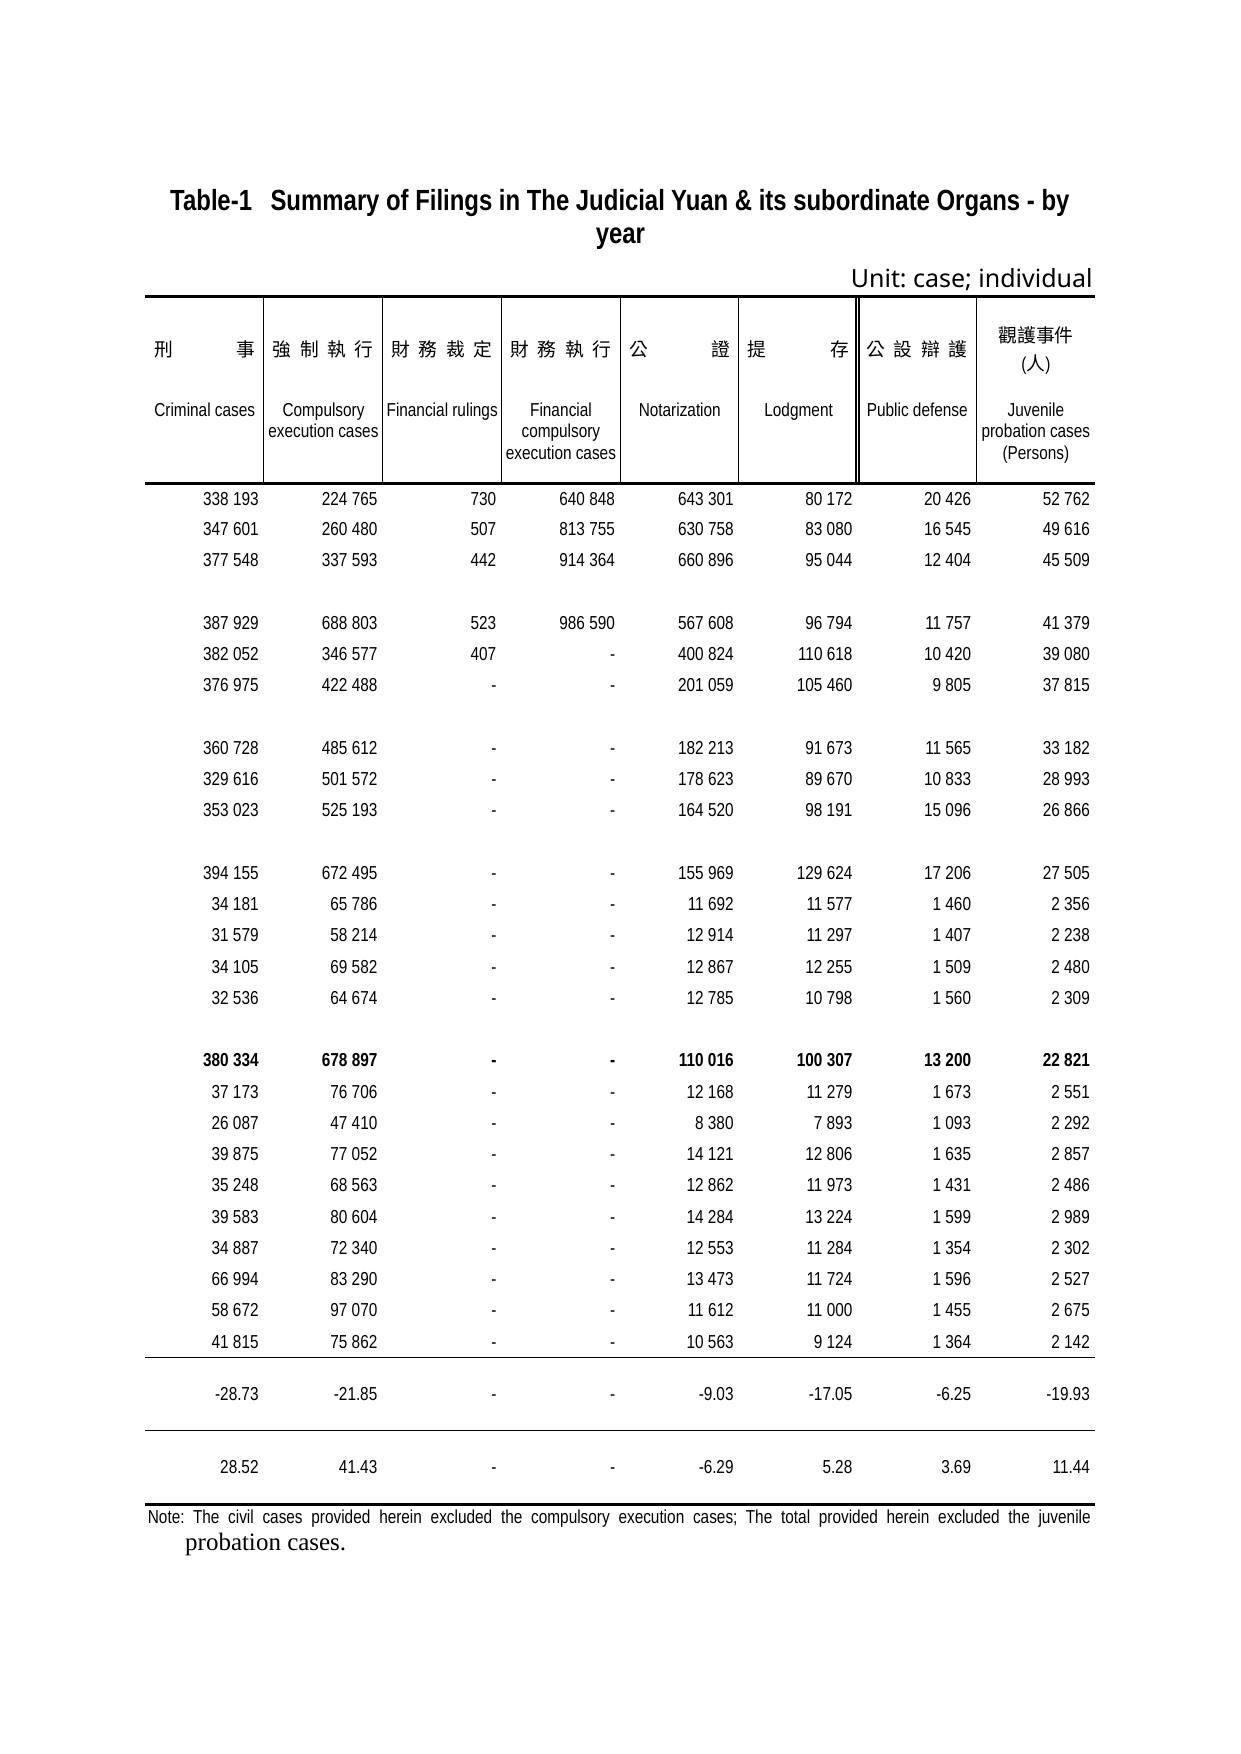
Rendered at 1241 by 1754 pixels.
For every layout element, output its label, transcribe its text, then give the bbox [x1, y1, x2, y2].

table_cell 58 672 [145, 1295, 264, 1326]
table_cell 2 356 [976, 888, 1095, 919]
table_cell 2 551 [976, 1076, 1095, 1107]
table_cell 41.43 [264, 1431, 383, 1503]
table_cell - [501, 1295, 620, 1326]
table_cell Juvenile probation cases (Persons) [977, 399, 1095, 482]
table_cell 26 087 [145, 1107, 264, 1138]
table_cell - [501, 795, 620, 826]
table_cell - [501, 1358, 620, 1430]
table_cell 58 214 [264, 920, 383, 951]
table_cell - [501, 670, 620, 701]
table_cell [383, 576, 501, 607]
table_cell - [383, 670, 501, 701]
table_cell 11 757 [858, 607, 976, 638]
text Note: The civil cases provided herein excluded the compulsory execution cases; The total provided herein excluded the juvenile probation cases. [148, 1506, 1092, 1556]
table_cell [145, 576, 264, 607]
table_cell 630 758 [620, 513, 739, 544]
table_cell - [501, 1138, 620, 1169]
table_cell 260 480 [264, 513, 383, 544]
table_cell 5.28 [739, 1431, 858, 1503]
table_cell 10 563 [620, 1326, 739, 1357]
text Table-1 Summary of Filings in The Judicial Yuan & its subordinate Organs - by year [148, 183, 1092, 250]
table_cell 12 806 [739, 1138, 858, 1169]
table_cell 525 193 [264, 795, 383, 826]
table_cell 12 168 [620, 1076, 739, 1107]
table_cell 2 238 [976, 920, 1095, 951]
table_cell - [501, 1431, 620, 1503]
table_cell 34 105 [145, 951, 264, 982]
table_cell 164 520 [620, 795, 739, 826]
table_cell - [501, 1170, 620, 1201]
table_cell 2 527 [976, 1263, 1095, 1294]
table_cell 12 862 [620, 1170, 739, 1201]
table_cell 201 059 [620, 670, 739, 701]
table_cell 80 604 [264, 1201, 383, 1232]
table_cell [383, 701, 501, 732]
table_cell 11 577 [739, 888, 858, 919]
table_cell 72 340 [264, 1232, 383, 1263]
table_cell - [501, 638, 620, 669]
table_cell -17.05 [739, 1358, 858, 1430]
table_cell Criminal cases [145, 399, 263, 482]
table_cell [739, 701, 858, 732]
table_cell - [383, 1263, 501, 1294]
table_header 強制執行 [264, 298, 382, 399]
table_cell - [383, 857, 501, 888]
table_cell - [383, 1201, 501, 1232]
table_cell 377 548 [145, 545, 264, 576]
table_cell 507 [383, 513, 501, 544]
table_cell [620, 576, 739, 607]
table_cell 110 016 [620, 1045, 739, 1076]
table_cell [739, 826, 858, 857]
table_cell 224 765 [264, 485, 383, 513]
table_cell - [383, 1326, 501, 1357]
table_cell - [383, 1107, 501, 1138]
table_cell 678 897 [264, 1045, 383, 1076]
table_cell - [501, 857, 620, 888]
table_cell 28.52 [145, 1431, 264, 1503]
table_cell - [383, 888, 501, 919]
table_cell 69 582 [264, 951, 383, 982]
table_cell 9 805 [858, 670, 976, 701]
table_cell 37 815 [976, 670, 1095, 701]
table_cell 32 536 [145, 982, 264, 1013]
table_header 觀護事件 (人) [977, 298, 1095, 399]
table_cell 66 994 [145, 1263, 264, 1294]
table_cell 11.44 [976, 1431, 1095, 1503]
table_cell [145, 1013, 264, 1044]
table_cell -21.85 [264, 1358, 383, 1430]
table_cell - [501, 1201, 620, 1232]
table_cell 110 618 [739, 638, 858, 669]
table_cell 39 583 [145, 1201, 264, 1232]
table_cell 10 798 [739, 982, 858, 1013]
table_cell 688 803 [264, 607, 383, 638]
table_cell 394 155 [145, 857, 264, 888]
table_cell [620, 701, 739, 732]
table_cell 1 560 [858, 982, 976, 1013]
table_cell [264, 701, 383, 732]
table_cell - [383, 1232, 501, 1263]
table_cell 640 848 [501, 485, 620, 513]
table_cell 11 724 [739, 1263, 858, 1294]
table_cell 11 279 [739, 1076, 858, 1107]
table_cell [145, 701, 264, 732]
table_cell - [383, 920, 501, 951]
table_cell 523 [383, 607, 501, 638]
table_cell 400 824 [620, 638, 739, 669]
table_cell 442 [383, 545, 501, 576]
table_cell 12 785 [620, 982, 739, 1013]
table_cell 10 420 [858, 638, 976, 669]
table_cell - [383, 1138, 501, 1169]
table_cell 11 284 [739, 1232, 858, 1263]
table_cell 2 486 [976, 1170, 1095, 1201]
table_cell 1 093 [858, 1107, 976, 1138]
table_cell [501, 701, 620, 732]
table_cell [501, 826, 620, 857]
table_cell [858, 576, 976, 607]
table_cell - [501, 732, 620, 763]
table_cell - [501, 1232, 620, 1263]
table_cell -6.29 [620, 1431, 739, 1503]
table_cell 347 601 [145, 513, 264, 544]
table_cell 91 673 [739, 732, 858, 763]
table_cell - [383, 982, 501, 1013]
table_cell 1 460 [858, 888, 976, 919]
table_cell 380 334 [145, 1045, 264, 1076]
table_cell 13 200 [858, 1045, 976, 1076]
table_cell 2 857 [976, 1138, 1095, 1169]
table_cell 672 495 [264, 857, 383, 888]
table_cell [976, 1013, 1095, 1044]
table_cell [620, 1013, 739, 1044]
table_cell 96 794 [739, 607, 858, 638]
table_cell 407 [383, 638, 501, 669]
table_cell 11 692 [620, 888, 739, 919]
table_cell 11 612 [620, 1295, 739, 1326]
table_cell -9.03 [620, 1358, 739, 1430]
table_cell Notarization [621, 399, 738, 482]
table_cell 2 309 [976, 982, 1095, 1013]
table_cell 1 635 [858, 1138, 976, 1169]
table_cell 41 815 [145, 1326, 264, 1357]
table_cell 20 426 [858, 485, 976, 513]
table_cell 1 407 [858, 920, 976, 951]
table_cell [383, 1013, 501, 1044]
table_cell [383, 826, 501, 857]
table_cell 64 674 [264, 982, 383, 1013]
table_cell 382 052 [145, 638, 264, 669]
table_cell 567 608 [620, 607, 739, 638]
table_header 財務裁定 [383, 298, 501, 399]
table_cell - [383, 795, 501, 826]
table_header 公設辯護 [860, 298, 976, 399]
table_cell 26 866 [976, 795, 1095, 826]
table_cell 77 052 [264, 1138, 383, 1169]
table_cell - [383, 1170, 501, 1201]
table_cell 98 191 [739, 795, 858, 826]
table_cell 83 290 [264, 1263, 383, 1294]
table_cell 12 914 [620, 920, 739, 951]
table_cell 2 989 [976, 1201, 1095, 1232]
table_cell 33 182 [976, 732, 1095, 763]
table_cell [145, 826, 264, 857]
table_cell 12 255 [739, 951, 858, 982]
table_cell 12 553 [620, 1232, 739, 1263]
table_cell 68 563 [264, 1170, 383, 1201]
table_cell 329 616 [145, 763, 264, 794]
table_cell 9 124 [739, 1326, 858, 1357]
table_cell 100 307 [739, 1045, 858, 1076]
table_cell - [383, 1295, 501, 1326]
table_cell 1 599 [858, 1201, 976, 1232]
table_cell 12 404 [858, 545, 976, 576]
table_cell [976, 826, 1095, 857]
table_header 財務執行 [502, 298, 620, 399]
table_cell [501, 576, 620, 607]
table_cell 387 929 [145, 607, 264, 638]
table_cell 95 044 [739, 545, 858, 576]
table_cell -19.93 [976, 1358, 1095, 1430]
table_cell - [501, 1076, 620, 1107]
table_cell 182 213 [620, 732, 739, 763]
table_cell 422 488 [264, 670, 383, 701]
table_cell 3.69 [858, 1431, 976, 1503]
table_cell [976, 576, 1095, 607]
table_cell 2 292 [976, 1107, 1095, 1138]
table_cell 105 460 [739, 670, 858, 701]
table_cell 52 762 [976, 485, 1095, 513]
table_cell 155 969 [620, 857, 739, 888]
table_cell 986 590 [501, 607, 620, 638]
table_cell 83 080 [739, 513, 858, 544]
table_cell [858, 701, 976, 732]
table_cell 1 455 [858, 1295, 976, 1326]
table_cell 2 480 [976, 951, 1095, 982]
table_cell 12 867 [620, 951, 739, 982]
table_cell - [383, 763, 501, 794]
table_cell 27 505 [976, 857, 1095, 888]
table_cell 1 596 [858, 1263, 976, 1294]
table_cell - [501, 888, 620, 919]
table_cell 13 224 [739, 1201, 858, 1232]
table_cell 17 206 [858, 857, 976, 888]
table_cell - [383, 951, 501, 982]
table_cell 34 887 [145, 1232, 264, 1263]
table_cell [739, 1013, 858, 1044]
table_cell 376 975 [145, 670, 264, 701]
table_cell 730 [383, 485, 501, 513]
table_cell 37 173 [145, 1076, 264, 1107]
table_cell Financial compulsory execution cases [502, 399, 620, 482]
table_cell 1 673 [858, 1076, 976, 1107]
table_cell 11 000 [739, 1295, 858, 1326]
table_cell 14 284 [620, 1201, 739, 1232]
table_cell 1 431 [858, 1170, 976, 1201]
table_cell 39 080 [976, 638, 1095, 669]
table_cell 14 121 [620, 1138, 739, 1169]
table_cell [264, 576, 383, 607]
table_cell - [501, 1263, 620, 1294]
table_cell Public defense [860, 399, 976, 482]
table_cell 501 572 [264, 763, 383, 794]
table_cell 660 896 [620, 545, 739, 576]
table_cell 1 364 [858, 1326, 976, 1357]
table_cell 360 728 [145, 732, 264, 763]
table_cell 353 023 [145, 795, 264, 826]
table_cell - [501, 763, 620, 794]
table_cell - [383, 1076, 501, 1107]
table_cell Lodgment [739, 399, 855, 482]
table_cell Compulsory execution cases [264, 399, 382, 482]
table_cell 1 509 [858, 951, 976, 982]
table_cell - [501, 982, 620, 1013]
table_cell [264, 826, 383, 857]
table_cell 338 193 [145, 485, 264, 513]
table_cell [501, 1013, 620, 1044]
table_cell [620, 826, 739, 857]
table_cell 643 301 [620, 485, 739, 513]
table_cell 7 893 [739, 1107, 858, 1138]
table_cell [739, 576, 858, 607]
table_cell 8 380 [620, 1107, 739, 1138]
table_cell 10 833 [858, 763, 976, 794]
table_cell 76 706 [264, 1076, 383, 1107]
table_cell 13 473 [620, 1263, 739, 1294]
table_cell -6.25 [858, 1358, 976, 1430]
table_cell 2 675 [976, 1295, 1095, 1326]
table_cell 75 862 [264, 1326, 383, 1357]
table_cell 89 670 [739, 763, 858, 794]
table_cell 39 875 [145, 1138, 264, 1169]
table_cell 485 612 [264, 732, 383, 763]
table_cell - [501, 1326, 620, 1357]
table_cell - [501, 1045, 620, 1076]
table_cell - [383, 732, 501, 763]
table_cell 22 821 [976, 1045, 1095, 1076]
table_cell 129 624 [739, 857, 858, 888]
table_cell 35 248 [145, 1170, 264, 1201]
table_cell 97 070 [264, 1295, 383, 1326]
table_header 公證 [621, 298, 738, 399]
table_cell 337 593 [264, 545, 383, 576]
table_cell 2 142 [976, 1326, 1095, 1357]
table_cell [264, 1013, 383, 1044]
table_cell - [501, 920, 620, 951]
table_cell [858, 1013, 976, 1044]
table_cell - [383, 1431, 501, 1503]
table_cell 28 993 [976, 763, 1095, 794]
table_cell 11 297 [739, 920, 858, 951]
table_cell [858, 826, 976, 857]
table_cell 80 172 [739, 485, 858, 513]
table_cell -28.73 [145, 1358, 264, 1430]
table_cell 178 623 [620, 763, 739, 794]
table_cell - [501, 1107, 620, 1138]
table_cell 16 545 [858, 513, 976, 544]
table_cell 34 181 [145, 888, 264, 919]
table_header 提存 [739, 298, 855, 399]
table_header 刑事 [145, 298, 263, 399]
table_cell 11 565 [858, 732, 976, 763]
table_cell 1 354 [858, 1232, 976, 1263]
table_cell 31 579 [145, 920, 264, 951]
table_cell [976, 701, 1095, 732]
table_cell 346 577 [264, 638, 383, 669]
table_cell 45 509 [976, 545, 1095, 576]
table_cell - [383, 1358, 501, 1430]
table_cell 47 410 [264, 1107, 383, 1138]
table_cell - [501, 951, 620, 982]
table_cell 49 616 [976, 513, 1095, 544]
table_cell 2 302 [976, 1232, 1095, 1263]
table_cell 813 755 [501, 513, 620, 544]
table_cell 15 096 [858, 795, 976, 826]
table_cell 914 364 [501, 545, 620, 576]
text Unit: case; individual [148, 260, 1092, 294]
table_cell Financial rulings [383, 399, 501, 482]
table_cell 11 973 [739, 1170, 858, 1201]
table_cell 41 379 [976, 607, 1095, 638]
table_cell 65 786 [264, 888, 383, 919]
table_cell - [383, 1045, 501, 1076]
